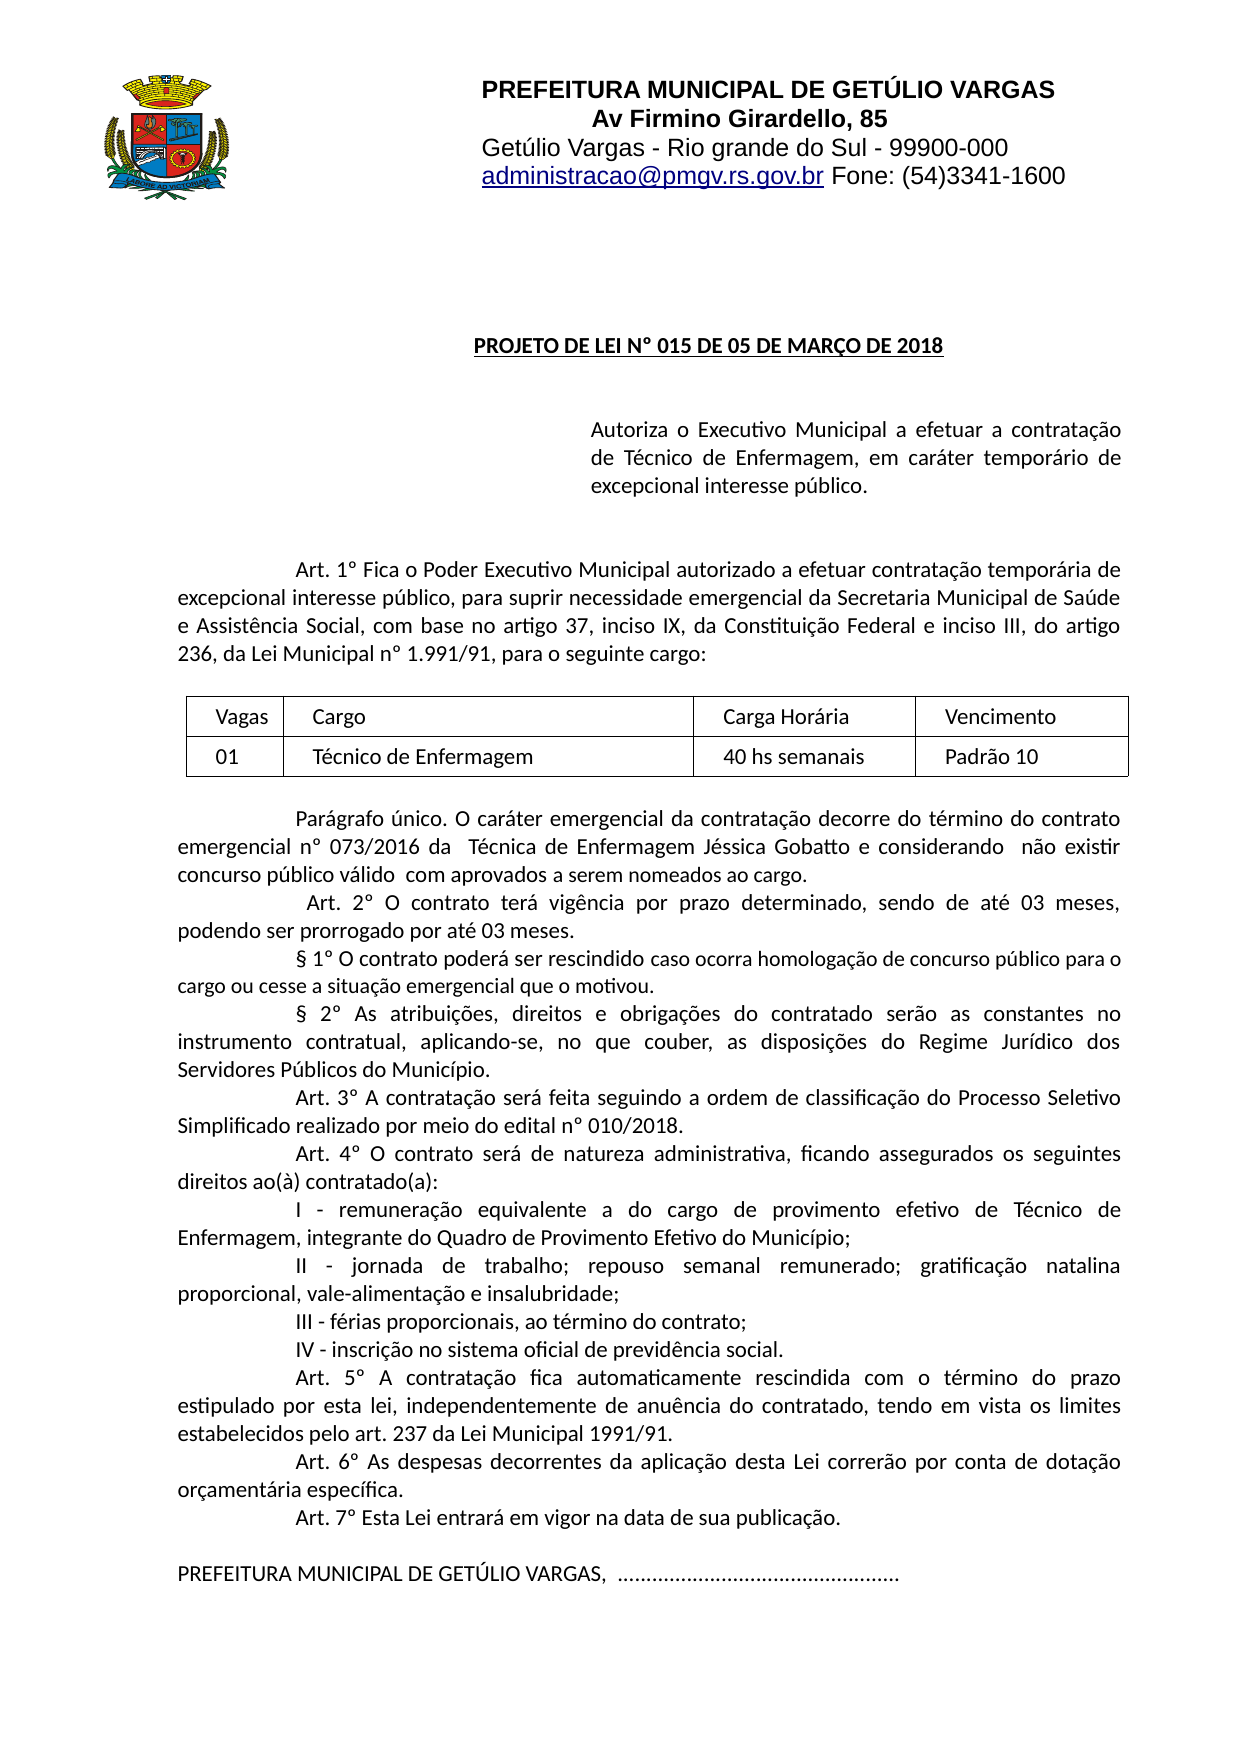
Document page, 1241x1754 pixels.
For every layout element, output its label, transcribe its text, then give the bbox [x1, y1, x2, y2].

text PREFEITURA MUNICIPAL DE GETÚLIO VARGAS, ................................................. [163, 1559, 1122, 1587]
table_cell Técnico de Enfermagem [284, 737, 693, 776]
text II - jornada de trabalho; repouso semanal remunerado; gratificação natalina proporcional, vale-alimentação e insalubridade; [177, 1251, 1122, 1307]
text Art. 6º As despesas decorrentes da aplicação desta Lei correrão por conta de dotação orçamentária específica. [177, 1447, 1122, 1503]
text IV - inscrição no sistema oficial de previdência social. [177, 1335, 1122, 1363]
table_cell 01 [187, 737, 283, 776]
table_cell Padrão 10 [916, 737, 1128, 776]
table_header Vencimento [916, 697, 1128, 736]
text Art. 1º Fica o Poder Executivo Municipal autorizado a efetuar contratação temporária de excepcional interesse público, para suprir necessidade emergencial da Secretaria Municipal de Saúde e Assistência Social, com base no artigo 37, inciso IX, da Constituição Federal e inciso III, do artigo 236, da Lei Municipal nº 1.991/91, para o seguinte cargo: [177, 556, 1122, 668]
text § 1º O contrato poderá ser rescindido caso ocorra homologação de concurso público para o cargo ou cesse a situação emergencial que o motivou. [177, 944, 1122, 999]
table_cell 40 hs semanais [694, 737, 915, 776]
text Art. 5º A contratação fica automaticamente rescindida com o término do prazo estipulado por esta lei, independentemente de anuência do contratado, tendo em vista os limites estabelecidos pelo art. 237 da Lei Municipal 1991/91. [177, 1363, 1122, 1447]
text Art. 4º O contrato será de natureza administrativa, ficando assegurados os seguintes direitos ao(à) contratado(a): [177, 1139, 1122, 1195]
text Art. 3º A contratação será feita seguindo a ordem de classificação do Processo Seletivo Simplificado realizado por meio do edital nº 010/2018. [177, 1083, 1122, 1139]
text I - remuneração equivalente a do cargo de provimento efetivo de Técnico de Enfermagem, integrante do Quadro de Provimento Efetivo do Município; [177, 1195, 1122, 1251]
text Art. 7º Esta Lei entrará em vigor na data de sua publicação. [177, 1503, 1122, 1531]
text Autoriza o Executivo Municipal a efetuar a contratação de Técnico de Enfermagem, em caráter temporário de excepcional interesse público. [591, 415, 1122, 499]
text III - férias proporcionais, ao término do contrato; [177, 1307, 1122, 1335]
table_header Vagas [187, 697, 283, 736]
text Art. 2º O contrato terá vigência por prazo determinado, sendo de até 03 meses, podendo ser prorrogado por até 03 meses. [177, 888, 1122, 944]
table_header Carga Horária [694, 697, 915, 736]
text § 2º As atribuições, direitos e obrigações do contratado serão as constantes no instrumento contratual, aplicando-se, no que couber, as disposições do Regime Jurídico dos Servidores Públicos do Município. [177, 999, 1122, 1083]
table_header Cargo [284, 697, 693, 736]
text PROJETO DE LEI Nº 015 DE 05 DE MARÇO DE 2018 [177, 331, 1240, 359]
text Parágrafo único. O caráter emergencial da contratação decorre do término do contrato emergencial nº 073/2016 da Técnica de Enfermagem Jéssica Gobatto e considerando não existir concurso público válido com aprovados a serem nomeados ao cargo. [177, 804, 1122, 888]
